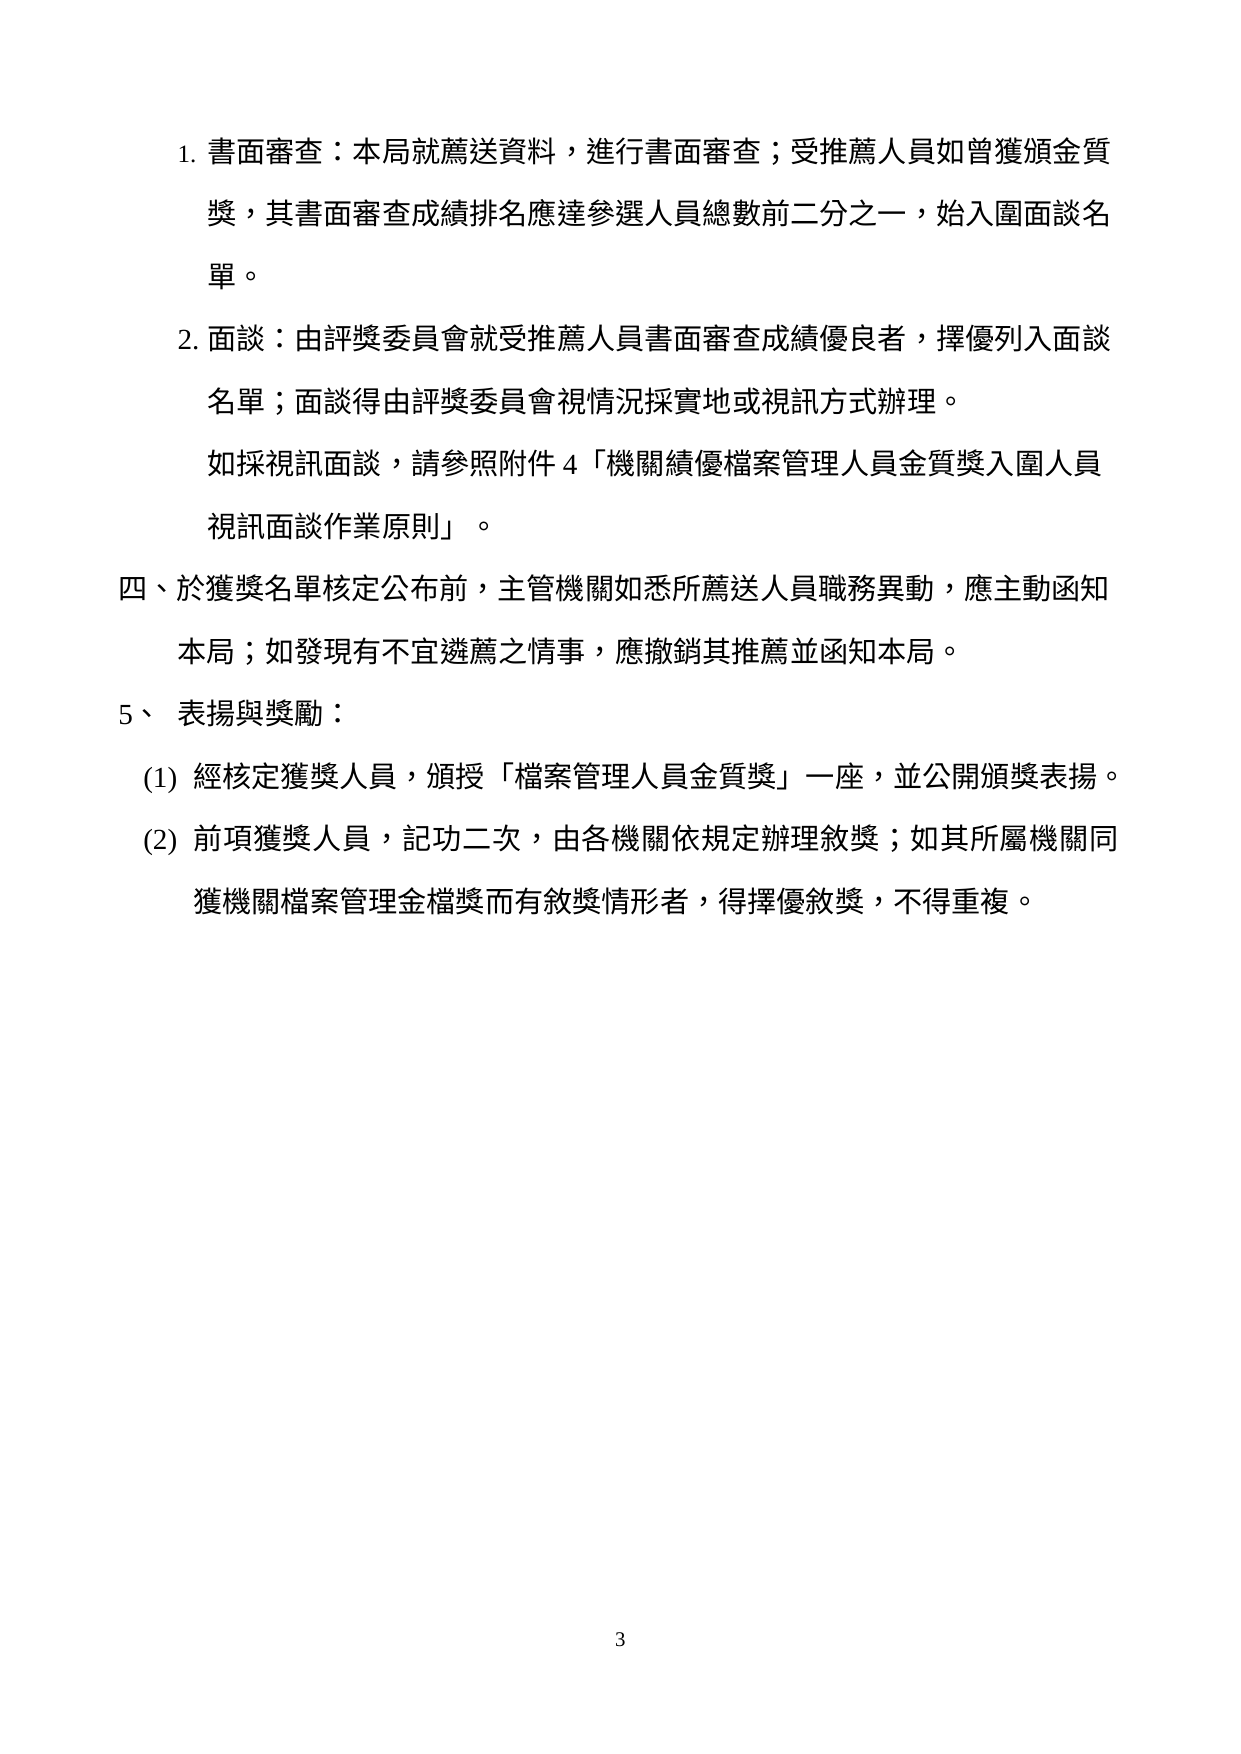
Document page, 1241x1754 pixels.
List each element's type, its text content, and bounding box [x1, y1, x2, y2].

list 表揚與獎勵： [118, 670, 1122, 733]
list 經核定獲獎人員，頒授「檔案管理人員金質獎」一座，並公開頒獎表揚。 [143, 733, 1122, 795]
list 書面審查：本局就薦送資料，進行書面審查；受推薦人員如曾獲頒金質獎，其書面審查成績排名應達參選人員總數前二分之一，始入圍面談名單。 [177, 108, 1122, 295]
text 如採視訊面談，請參照附件4「機關績優檔案管理人員金質獎入圍人員視訊面談作業原則」。 [207, 420, 1122, 545]
text 四、於獲獎名單核定公布前，主管機關如悉所薦送人員職務異動，應主動函知本局；如發現有不宜遴薦之情事，應撤銷其推薦並函知本局。 [118, 545, 1122, 670]
list 前項獲獎人員，記功二次，由各機關依規定辦理敘獎；如其所屬機關同獲機關檔案管理金檔獎而有敘獎情形者，得擇優敘獎，不得重複。 [143, 795, 1122, 920]
list 面談：由評獎委員會就受推薦人員書面審查成績優良者，擇優列入面談名單；面談得由評獎委員會視情況採實地或視訊方式辦理。 [177, 295, 1122, 420]
